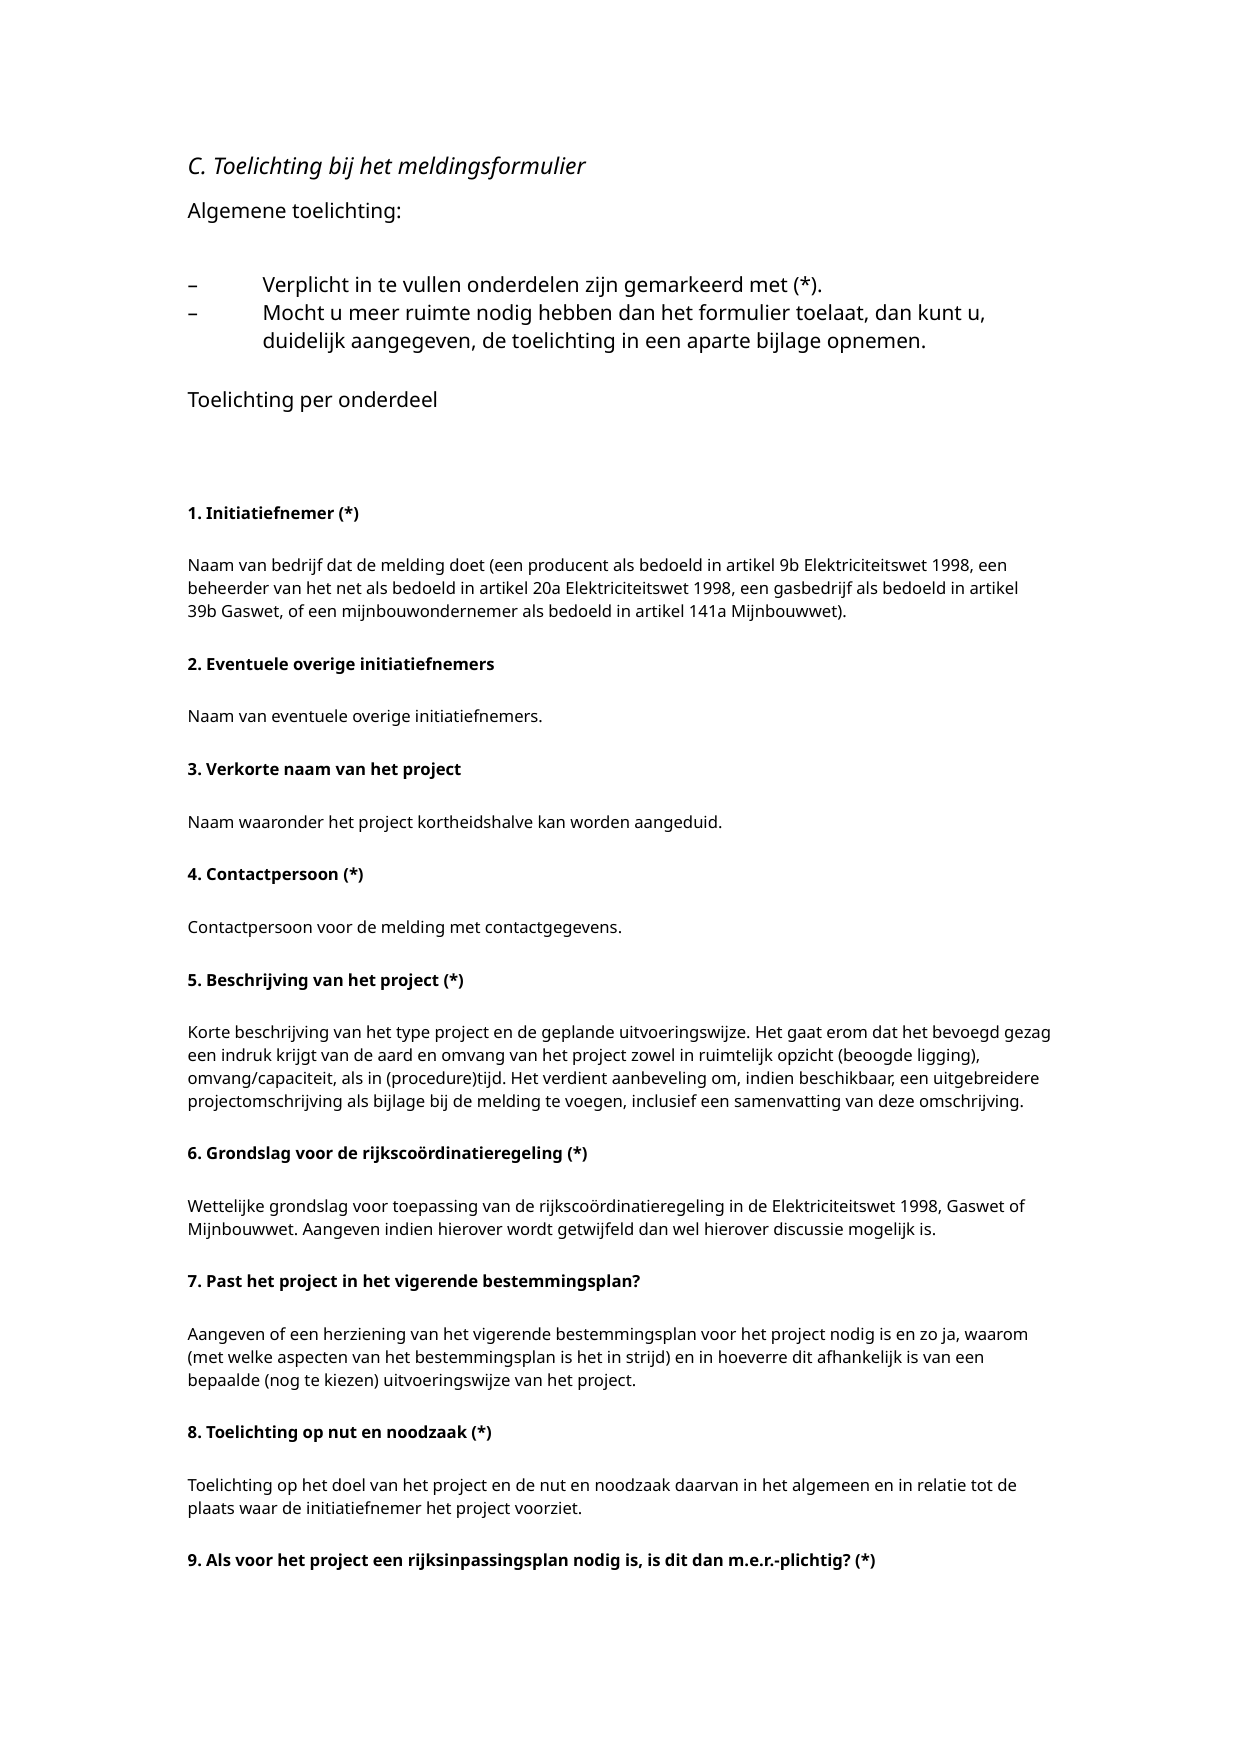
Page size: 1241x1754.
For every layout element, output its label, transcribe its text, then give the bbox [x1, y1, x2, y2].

table_cell 6. Grondslag voor de rijkscoördinatieregeling (*) [188, 1142, 1053, 1195]
table_cell Naam van eventuele overige initiatiefnemers. [188, 705, 1053, 758]
table_cell 8. Toelichting op nut en noodzaak (*) [188, 1421, 1053, 1474]
subtitle C. Toelichting bij het meldingsformulier [187, 150, 1053, 181]
table_header 1. Initiatiefnemer (*) [188, 501, 1053, 554]
table_cell Wettelijke grondslag voor toepassing van de rijkscoördinatieregeling in de Elektriciteitswet 1998, Gaswet of Mijnbouwwet. Aangeven indien hierover wordt getwijfeld dan wel hierover discussie mogelijk is. [188, 1195, 1053, 1270]
table_cell 4. Contactpersoon (*) [188, 863, 1053, 916]
table_cell 5. Beschrijving van het project (*) [188, 969, 1053, 1021]
table_cell Naam waaronder het project kortheidshalve kan worden aangeduid. [188, 810, 1053, 863]
table_cell 3. Verkorte naam van het project [188, 758, 1053, 810]
table_cell Korte beschrijving van het type project en de geplande uitvoeringswijze. Het gaat erom dat het bevoegd gezag een indruk krijgt van de aard en omvang van het project zowel in ruimtelijk opzicht (beoogde ligging), omvang/capaciteit, als in (procedure)tijd. Het verdient aanbeveling om, indien beschikbaar, een uitgebreidere projectomschrijving als bijlage bij de melding te voegen, inclusief een samenvatting van deze omschrijving. [188, 1021, 1053, 1142]
table_cell 2. Eventuele overige initiatiefnemers [188, 652, 1053, 705]
list Mocht u meer ruimte nodig hebben dan het formulier toelaat, dan kunt u, duidelijk aangegeven, de toelichting in een aparte bijlage opnemen. [187, 298, 1053, 355]
table_cell Toelichting op het doel van het project en de nut en noodzaak daarvan in het algemeen en in relatie tot de plaats waar de initiatiefnemer het project voorziet. [188, 1474, 1053, 1549]
table_cell 9. Als voor het project een rijksinpassingsplan nodig is, is dit dan m.e.r.-plichtig? (*) [188, 1549, 1053, 1602]
list Verplicht in te vullen onderdelen zijn gemarkeerd met (*). [187, 270, 1053, 298]
table_cell Aangeven of een herziening van het vigerende bestemmingsplan voor het project nodig is en zo ja, waarom (met welke aspecten van het bestemmingsplan is het in strijd) en in hoeverre dit afhankelijk is van een bepaalde (nog te kiezen) uitvoeringswijze van het project. [188, 1323, 1053, 1421]
table_cell Contactpersoon voor de melding met contactgegevens. [188, 916, 1053, 968]
table_cell Naam van bedrijf dat de melding doet (een producent als bedoeld in artikel 9b Elektriciteitswet 1998, een beheerder van het net als bedoeld in artikel 20a Elektriciteitswet 1998, een gasbedrijf als bedoeld in artikel 39b Gaswet, of een mijnbouwondernemer als bedoeld in artikel 141a Mijnbouwwet). [188, 554, 1053, 652]
text Algemene toelichting: [187, 196, 1053, 225]
text Toelichting per onderdeel [187, 385, 1053, 413]
table_cell 7. Past het project in het vigerende bestemmingsplan? [188, 1270, 1053, 1323]
